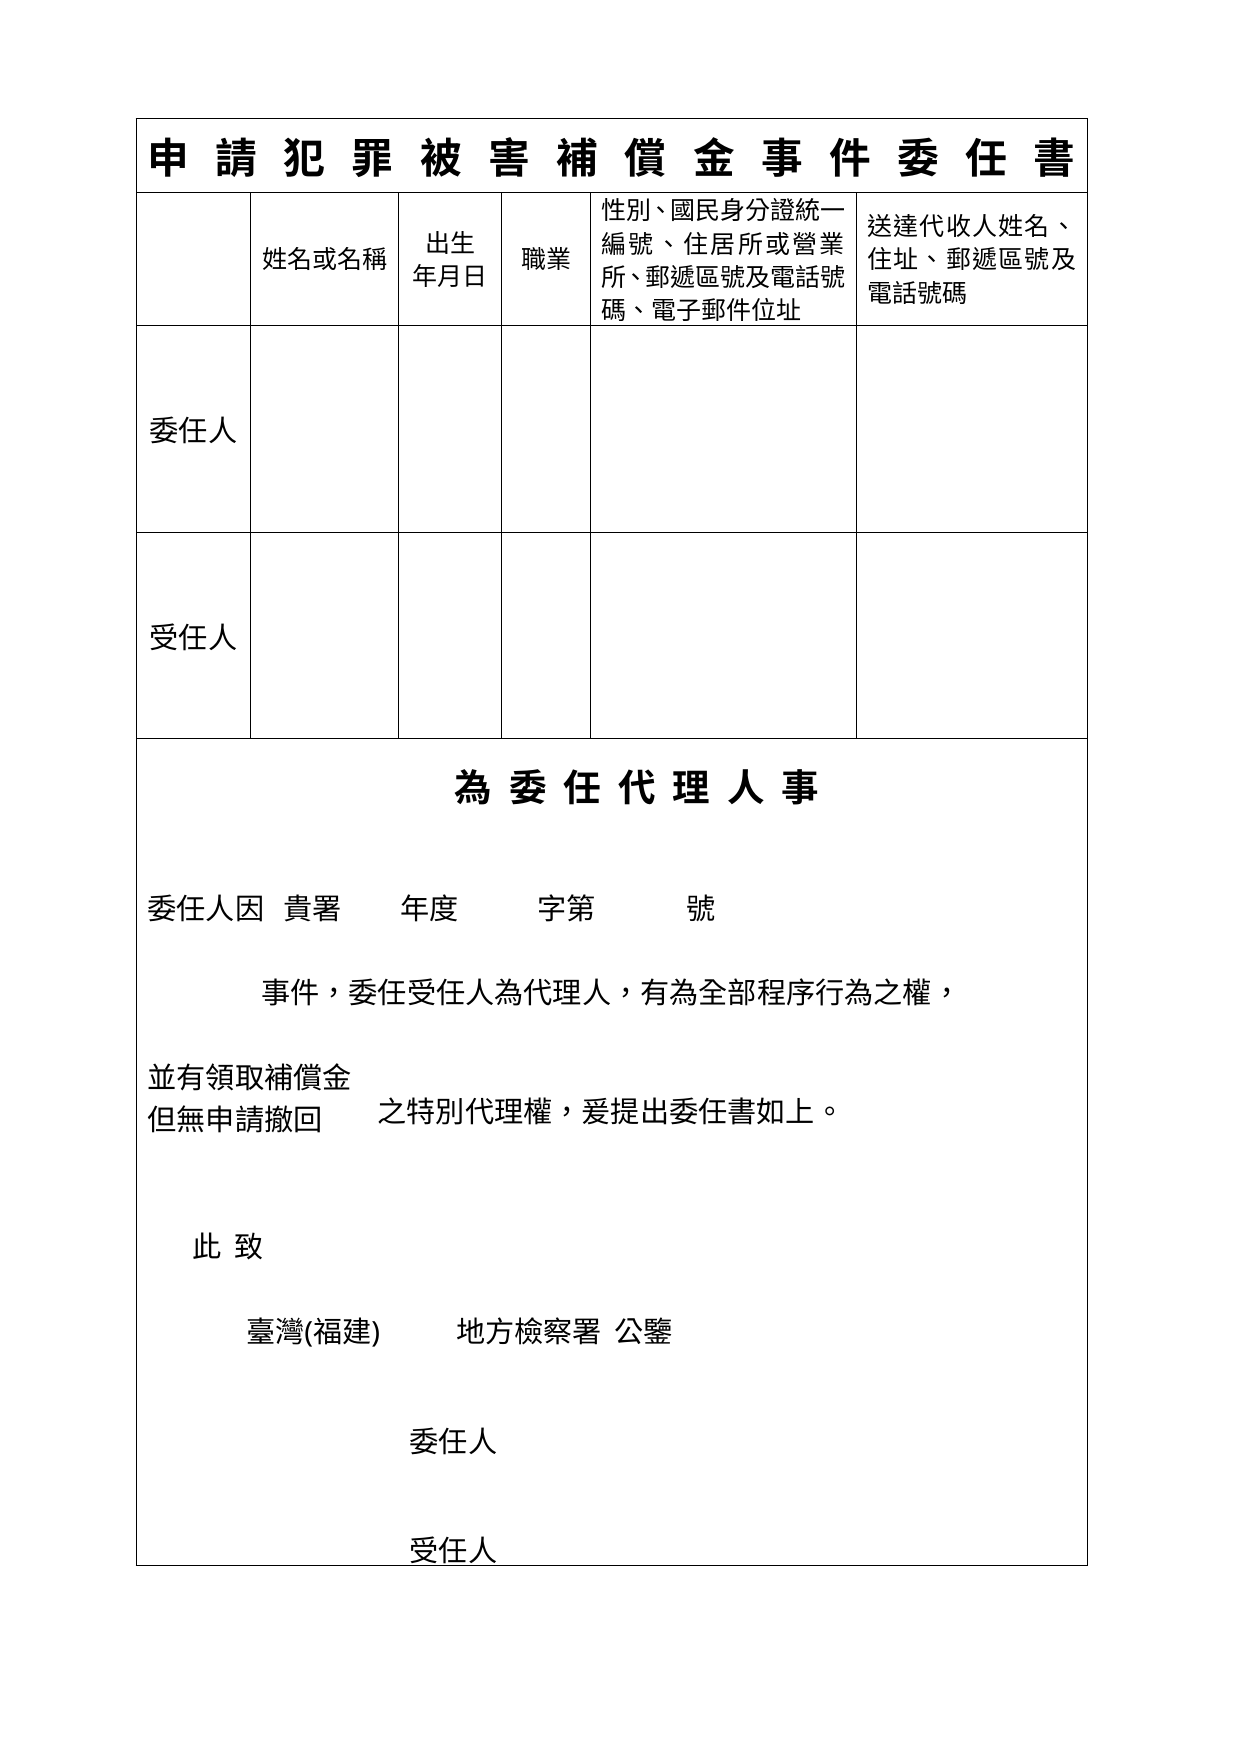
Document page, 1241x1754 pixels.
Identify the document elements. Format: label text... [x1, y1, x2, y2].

table_cell 職業 [502, 193, 590, 325]
table_cell [399, 533, 501, 738]
table_cell [399, 326, 501, 532]
table_cell [857, 533, 1087, 738]
table_cell [591, 326, 856, 532]
table_cell [502, 533, 590, 738]
table_cell 受任人 [137, 533, 250, 738]
table_cell 出生 年月日 [399, 193, 501, 325]
table_cell [591, 533, 856, 738]
table_cell 送達代收人姓名、住址、郵遞區號及電話號碼 [857, 193, 1087, 325]
table_cell [251, 326, 398, 532]
table_cell 委任人 [137, 326, 250, 532]
table_cell 姓名或名稱 [251, 193, 398, 325]
table_cell [502, 326, 590, 532]
table_cell [251, 533, 398, 738]
table_header 申請犯罪被害補償金事件委任書 [137, 119, 1087, 192]
table_cell [857, 326, 1087, 532]
table_cell 為 委 任 代 理 人 事 委任人因 貴署 年度 字第 號 事件，委任受任人為代理人，有為全部程序行為之權， 並有領取補償金 但無申請撤回 之特別代理權，爰提出委任書如上。 此 致 臺灣(福建) 地方檢察署 公鑒 委任人 受任人 中華民國 年 月 日 [137, 739, 1087, 1565]
table_cell 性別、國民身分證統一編號、住居所或營業所、郵遞區號及電話號碼、電子郵件位址 [591, 193, 856, 325]
table_cell [137, 193, 250, 325]
